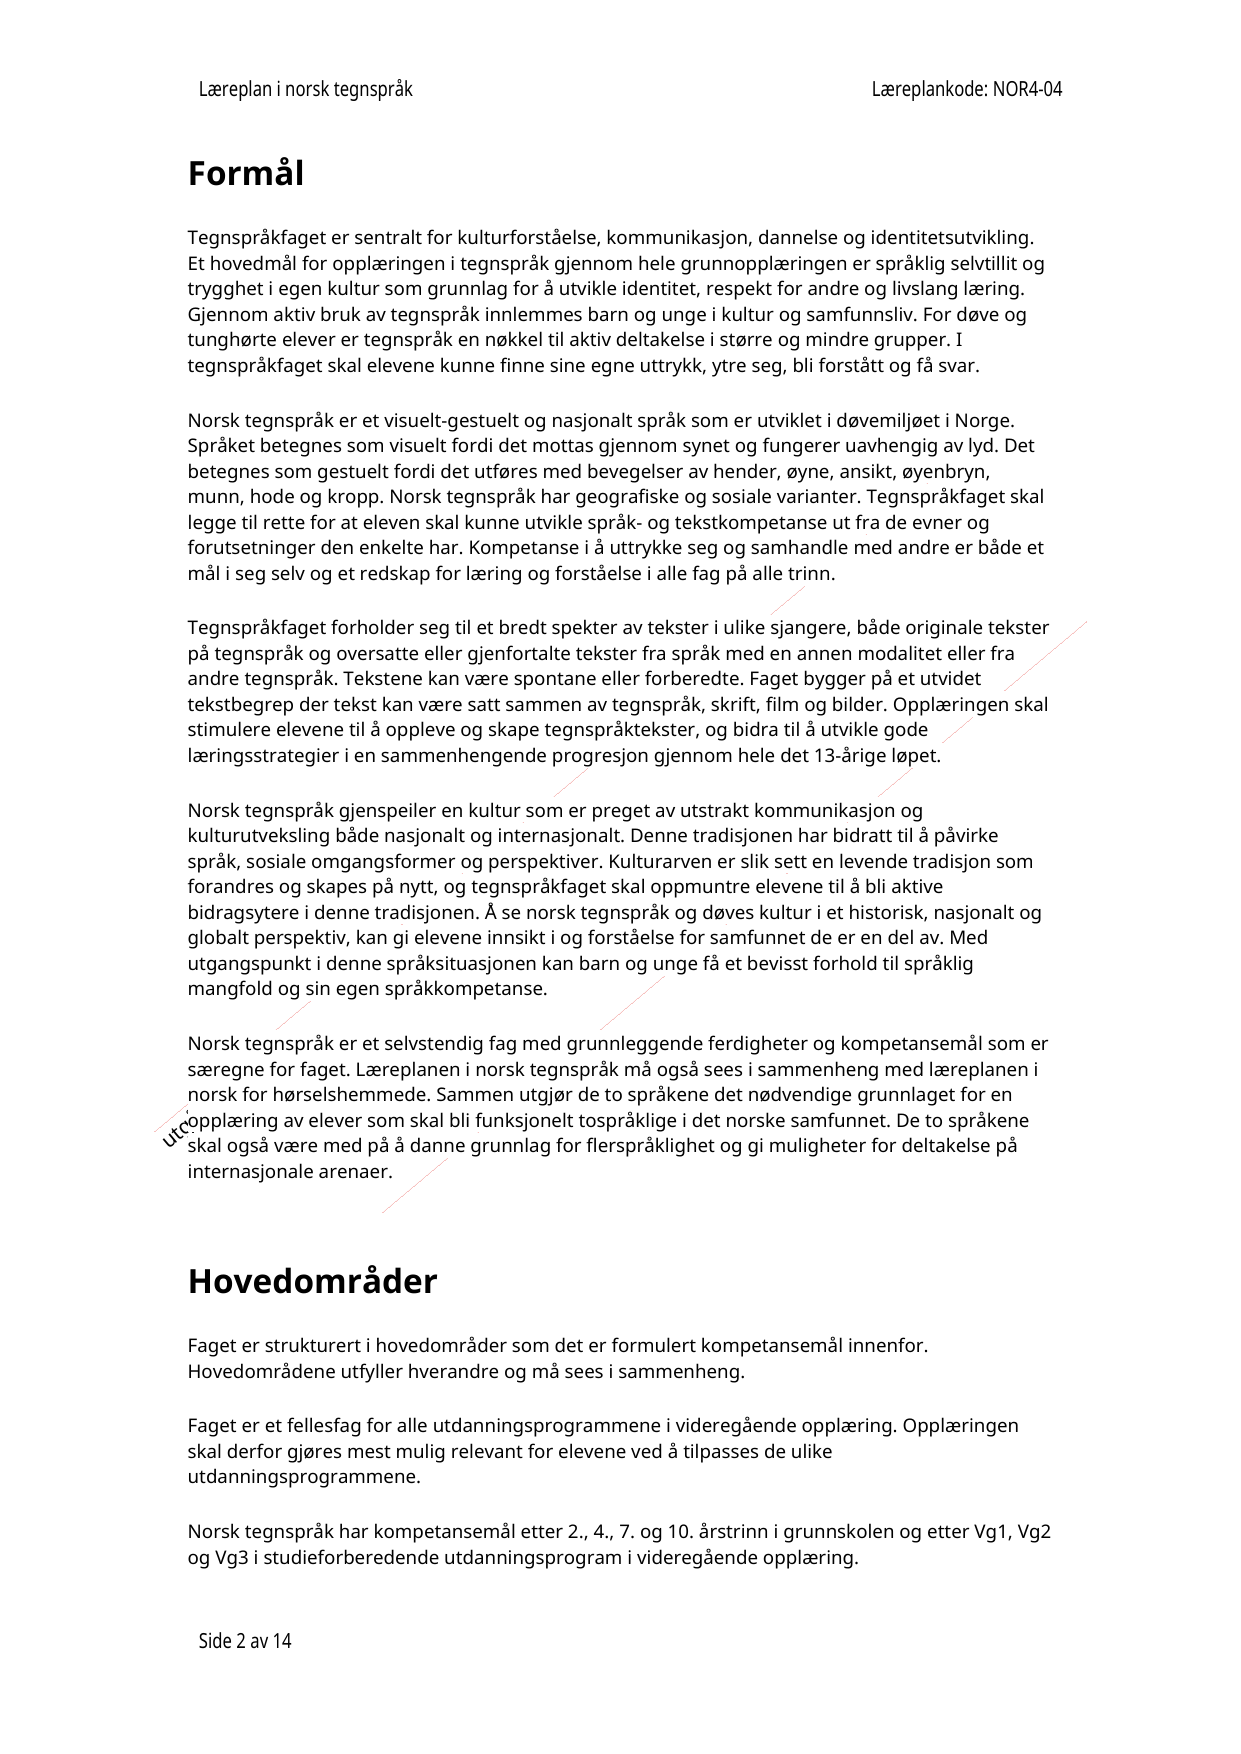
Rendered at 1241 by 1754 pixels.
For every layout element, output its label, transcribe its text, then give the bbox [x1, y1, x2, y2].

text Faget er et fellesfag for alle utdanningsprogrammene i videregående opplæring. Opplæringen skal derfor gjøres mest mulig relevant for elevene ved å tilpasses de ulike utdanningsprogrammene. [421, 1413, 1053, 1489]
subtitle Hovedområder [447, 1213, 1053, 1303]
text Norsk tegnspråk er et visuelt-gestuelt og nasjonalt språk som er utviklet i døvemiljøet i Norge. Språket betegnes som visuelt fordi det mottas gjennom synet og fungerer uavhengig av lyd. Det betegnes som gestuelt fordi det utføres med bevegelser av hender, øyne, ansikt, øyenbryn, munn, hode og kropp. Norsk tegnspråk har geografiske og sosiale varianter. Tegnspråkfaget skal legge til rette for at eleven skal kunne utvikle språk- og tekstkompetanse ut fra de evner og forutsetninger den enkelte har. Kompetanse i å uttrykke seg og samhandle med andre er både et mål i seg selv og et redskap for læring og forståelse i alle fag på alle trinn. [187, 407, 1053, 586]
text Tegnspråkfaget er sentralt for kulturforståelse, kommunikasjon, dannelse og identitetsutvikling. Et hovedmål for opplæringen i tegnspråk gjennom hele grunnopplæringen er språklig selvtillit og trygghet i egen kultur som grunnlag for å utvikle identitet, respekt for andre og livslang læring. Gjennom aktiv bruk av tegnspråk innlemmes barn og unge i kultur og samfunnsliv. For døve og tunghørte elever er tegnspråk en nøkkel til aktiv deltakelse i større og mindre grupper. I tegnspråkfaget skal elevene kunne finne sine egne uttrykk, ytre seg, bli forstått og få svar. [187, 224, 1053, 378]
text Norsk tegnspråk har kompetansemål etter 2., 4., 7. og 10. årstrinn i grunnskolen og etter Vg1, Vg2 og Vg3 i studieforberedende utdanningsprogram i videregående opplæring. [187, 1518, 1053, 1569]
subtitle Formål [313, 150, 1053, 195]
text Norsk tegnspråk er et selvstendig fag med grunnleggende ferdigheter og kompetansemål som er særegne for faget. Læreplanen i norsk tegnspråk må også sees i sammenheng med læreplanen i norsk for hørselshemmede. Sammen utgjør de to språkene det nødvendige grunnlaget for en opplæring av elever som skal bli funksjonelt tospråklige i det norske samfunnet. De to språkene skal også være med på å danne grunnlag for flerspråklighet og gi muligheter for deltakelse på internasjonale arenaer. [419, 1030, 1053, 1183]
text Norsk tegnspråk gjenspeiler en kultur som er preget av utstrakt kommunikasjon og kulturutveksling både nasjonalt og internasjonalt. Denne tradisjonen har bidratt til å påvirke språk, sosiale omgangsformer og perspektiver. Kulturarven er slik sett en levende tradisjon som forandres og skapes på nytt, og tegnspråkfaget skal oppmuntre elevene til å bli aktive bidragsytere i denne tradisjonen. Å se norsk tegnspråk og døves kultur i et historisk, nasjonalt og globalt perspektiv, kan gi elevene innsikt i og forståelse for samfunnet de er en del av. Med utgangspunkt i denne språksituasjonen kan barn og unge få et bevisst forhold til språklig mangfold og sin egen språkkompetanse. [636, 797, 1053, 1001]
text Tegnspråkfaget forholder seg til et bredt spekter av tekster i ulike sjangere, både originale tekster på tegnspråk og oversatte eller gjenfortalte tekster fra språk med en annen modalitet eller fra andre tegnspråk. Tekstene kan være spontane eller forberedte. Faget bygger på et utvidet tekstbegrep der tekst kan være satt sammen av tegnspråk, skrift, film og bilder. Opplæringen skal stimulere elevene til å oppleve og skape tegnspråktekster, og bidra til å utvikle gode læringsstrategier i en sammenhengende progresjon gjennom hele det 13-årige løpet. [942, 651, 1053, 768]
text Faget er strukturert i hovedområder som det er formulert kompetansemål innenfor. Hovedområdene utfyller hverandre og må sees i sammenheng. [746, 1333, 1053, 1384]
